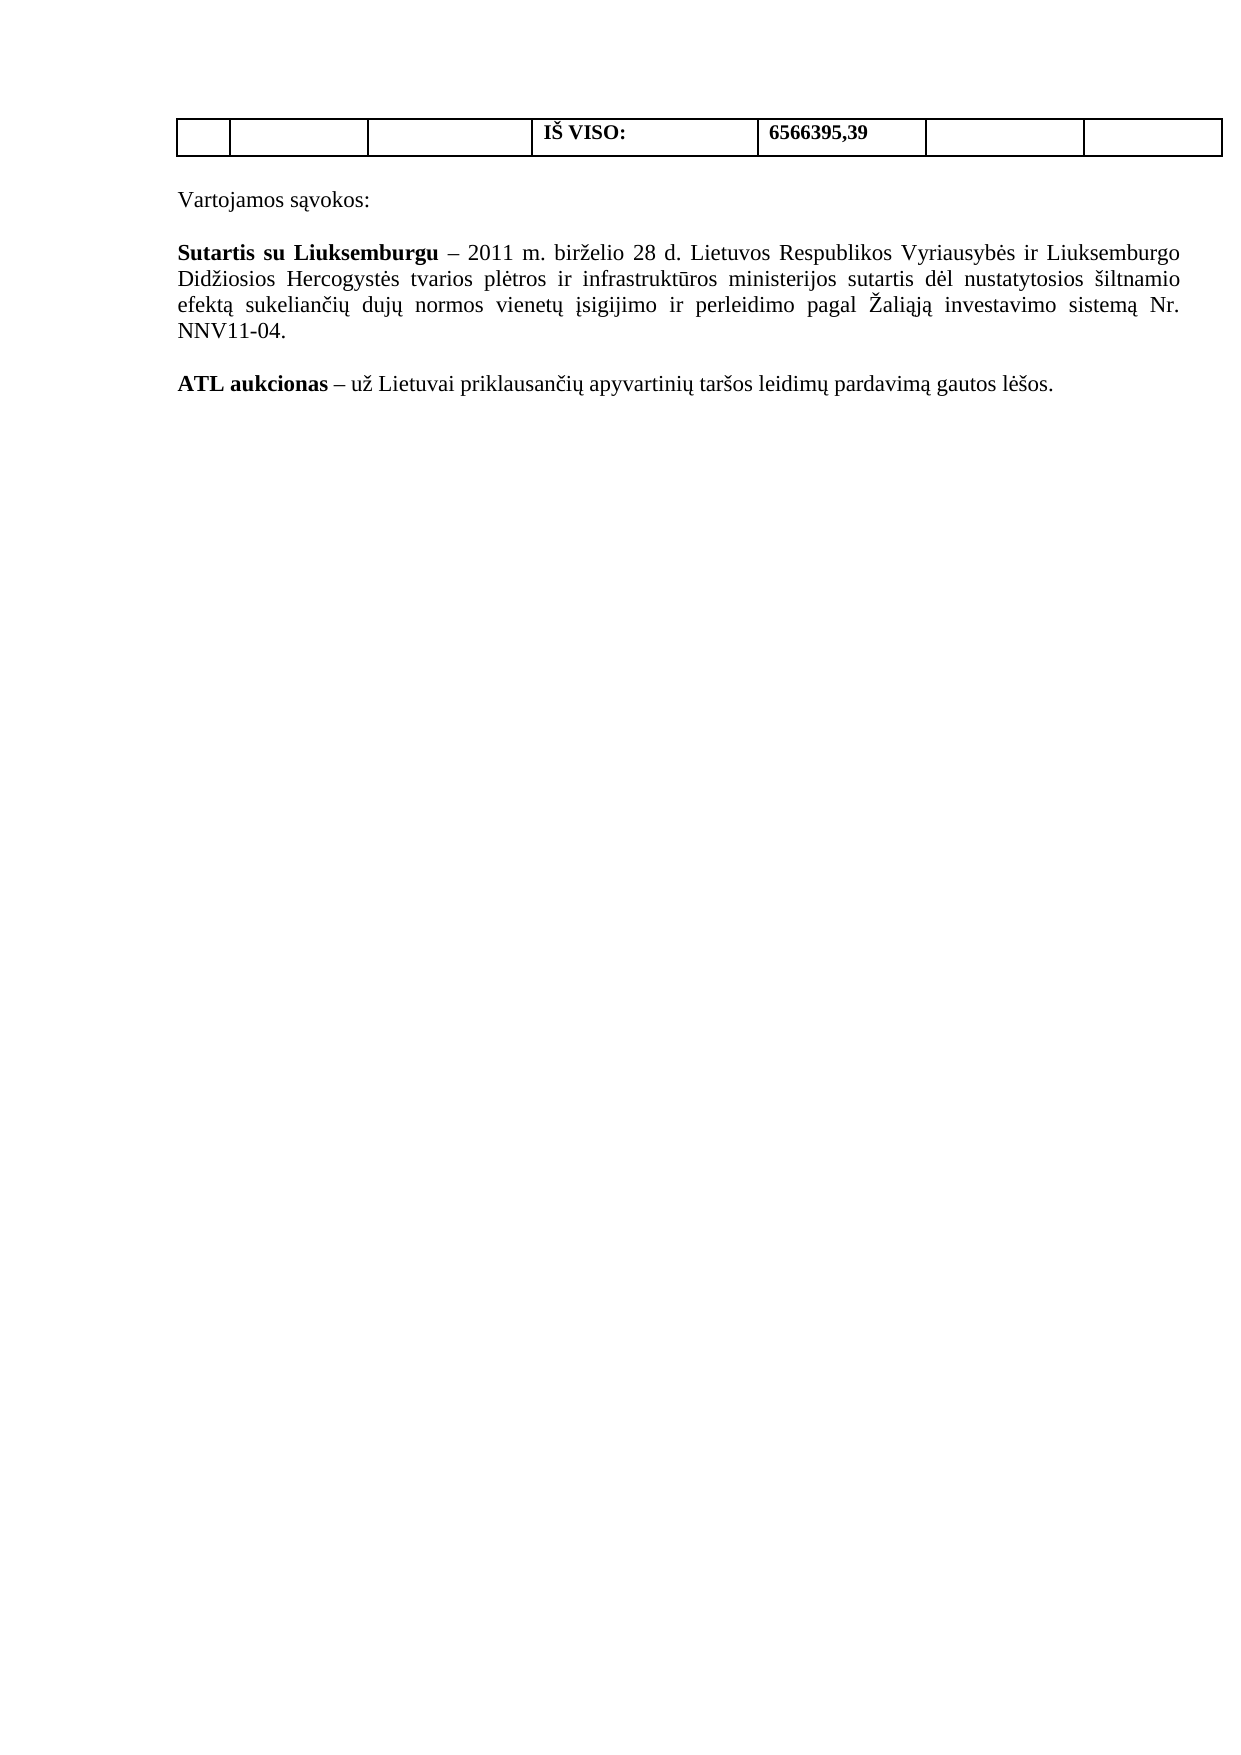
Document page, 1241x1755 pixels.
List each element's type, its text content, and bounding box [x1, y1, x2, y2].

table_cell [369, 120, 531, 155]
text ATL aukcionas – už Lietuvai priklausančių apyvartinių taršos leidimų pardavimą gautos lėšos. [177, 370, 1181, 397]
table_cell [927, 120, 1083, 155]
table_cell 6566395,39 [759, 120, 925, 155]
text Vartojamos sąvokos: [177, 186, 1181, 212]
table_cell IŠ VISO: [533, 120, 757, 155]
table_cell [231, 120, 367, 155]
table_cell [1085, 120, 1221, 155]
text Sutartis su Liuksemburgu – 2011 m. birželio 28 d. Lietuvos Respublikos Vyriausybės ir Liuksemburgo Didžiosios Hercogystės tvarios plėtros ir infrastruktūros ministerijos sutartis dėl nustatytosios šiltnamio efektą sukeliančių dujų normos vienetų įsigijimo ir perleidimo pagal Žaliąją investavimo sistemą Nr. NNV11-04. [177, 238, 1181, 344]
table_cell [178, 120, 229, 155]
